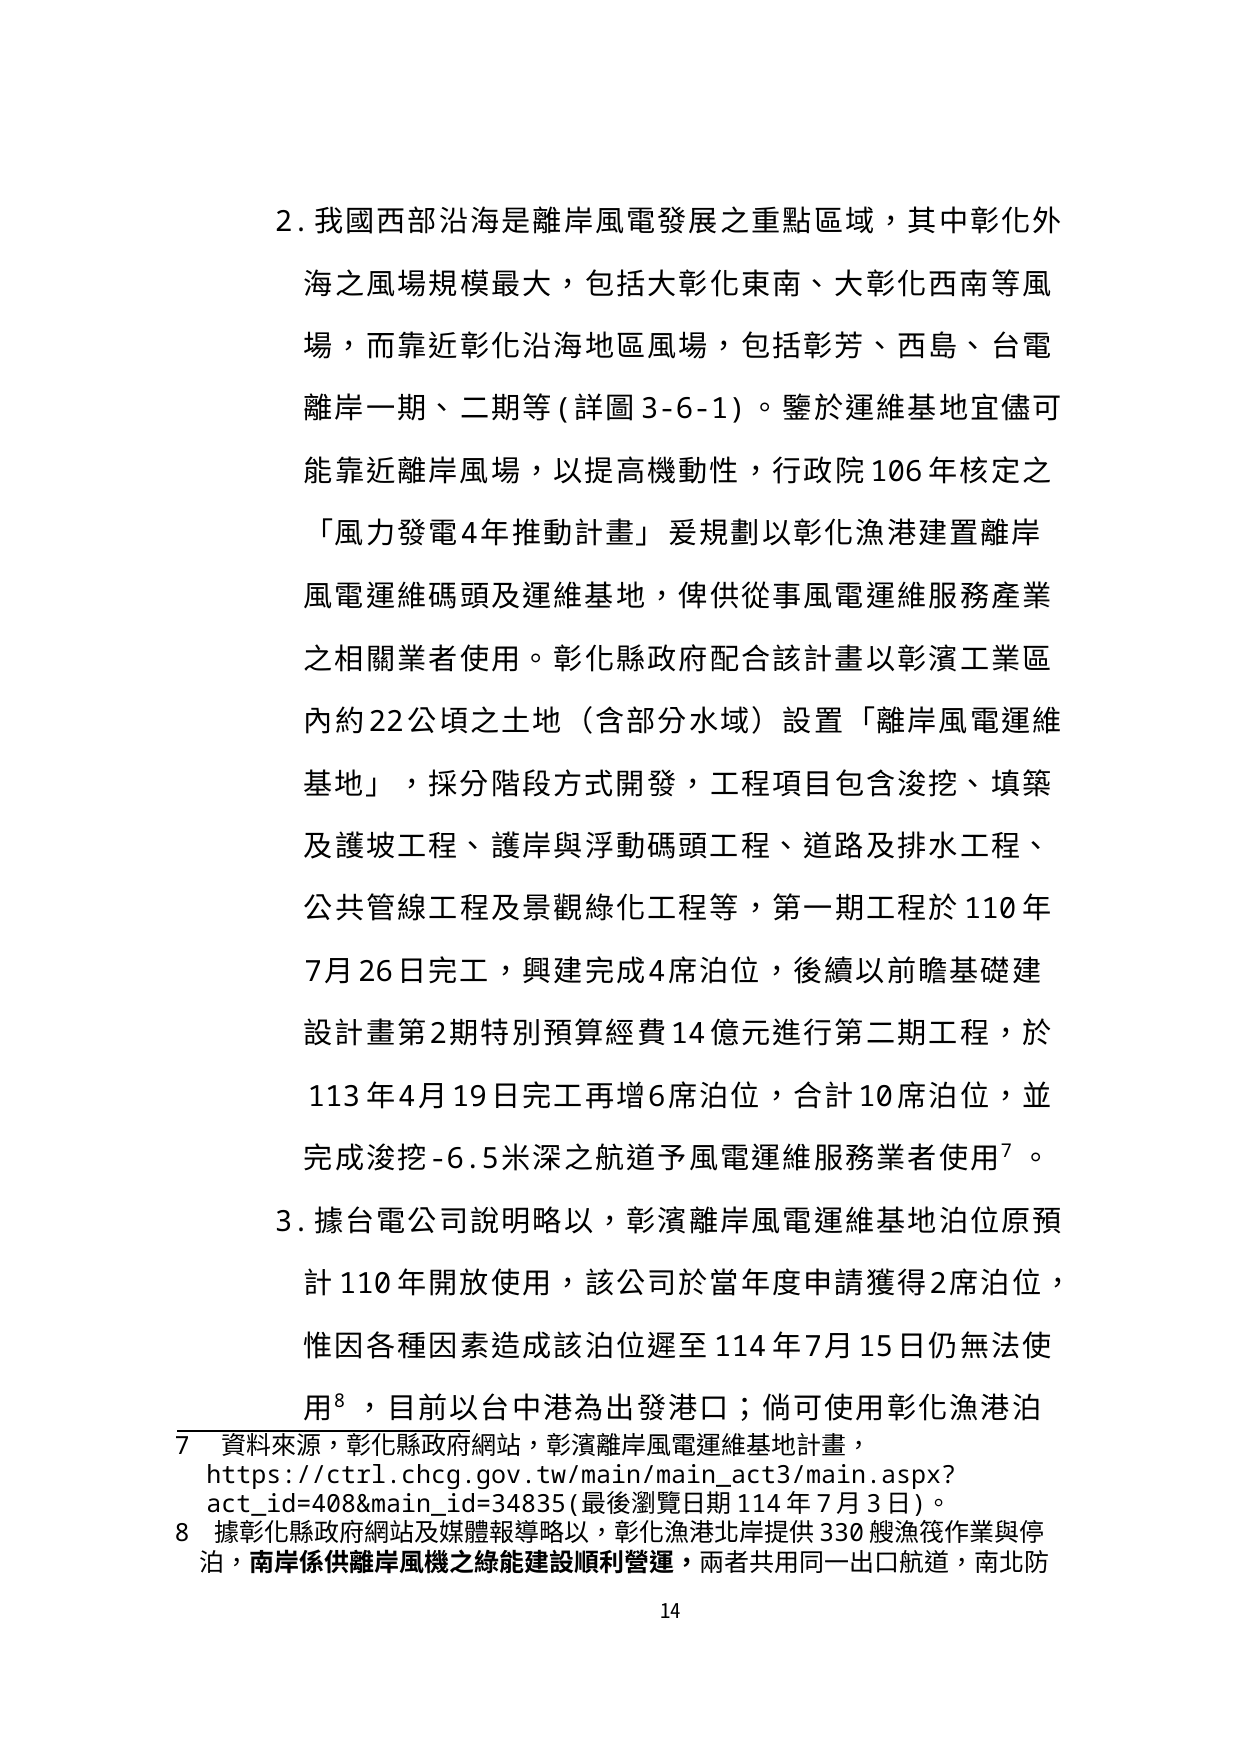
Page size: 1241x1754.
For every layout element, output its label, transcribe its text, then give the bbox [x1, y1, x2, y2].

text 2.我國西部沿海是離岸風電發展之重點區域，其中彰化外海之風場規模最大，包括大彰化東南、大彰化西南等風場，而靠近彰化沿海地區風場，包括彰芳、西島、台電離岸一期、二期等(詳圖3-6-1)。鑒於運維基地宜儘可能靠近離岸風場，以提高機動性，行政院106年核定之「風力發電4年推動計畫」爰規劃以彰化漁港建置離岸風電運維碼頭及運維基地，俾供從事風電運維服務產業之相關業者使用。彰化縣政府配合該計畫以彰濱工業區內約22公頃之土地（含部分水域）設置「離岸風電運維基地」，採分階段方式開發，工程項目包含浚挖、填築及護坡工程、護岸與浮動碼頭工程、道路及排水工程、公共管線工程及景觀綠化工程等，第一期工程於110年7月26日完工，興建完成4席泊位，後續以前瞻基礎建設計畫第2期特別預算經費14億元進行第二期工程，於113年4月19日完工再增6席泊位，合計10席泊位，並完成浚挖-6.5米深之航道予風電運維服務業者使用。 [266, 177, 1063, 1177]
text 據彰化縣政府網站及媒體報導略以，彰化漁港北岸提供330艘漁筏作業與停泊，南岸係供離岸風機之綠能建設順利營運，兩者共用同一出口航道，南北防 [174, 1518, 1063, 1577]
text 資料來源，彰化縣政府網站，彰濱離岸風電運維基地計畫，https://ctrl.chcg.gov.tw/main/main_act3/main.aspx?act_id=408&main_id=34835(最後瀏覽日期114年7月3日)。 [174, 1431, 1063, 1518]
text 3.據台電公司說明略以，彰濱離岸風電運維基地泊位原預計110年開放使用，該公司於當年度申請獲得2席泊位，惟因各種因素造成該泊位遲至114年7月15日仍無法使用，目前以台中港為出發港口；倘可使用彰化漁港泊位，則將節省當次來回航程時間約3小時，並可增加每次風力機組維護保養時間，以及有助於更少之天氣窗時間登塔檢修故障機組，提高機組可用率。另台電公司於彰濱工業區建置離岸風電運維中心(包含辦公室、維修工廠、儲藏空間和公共展廳)，預計114年底完工，依該公司說明略以，運維中心完工後，如能再搭配彰濱運維港開港，將有助提升離岸風電運維效率。 [266, 1177, 1063, 1427]
